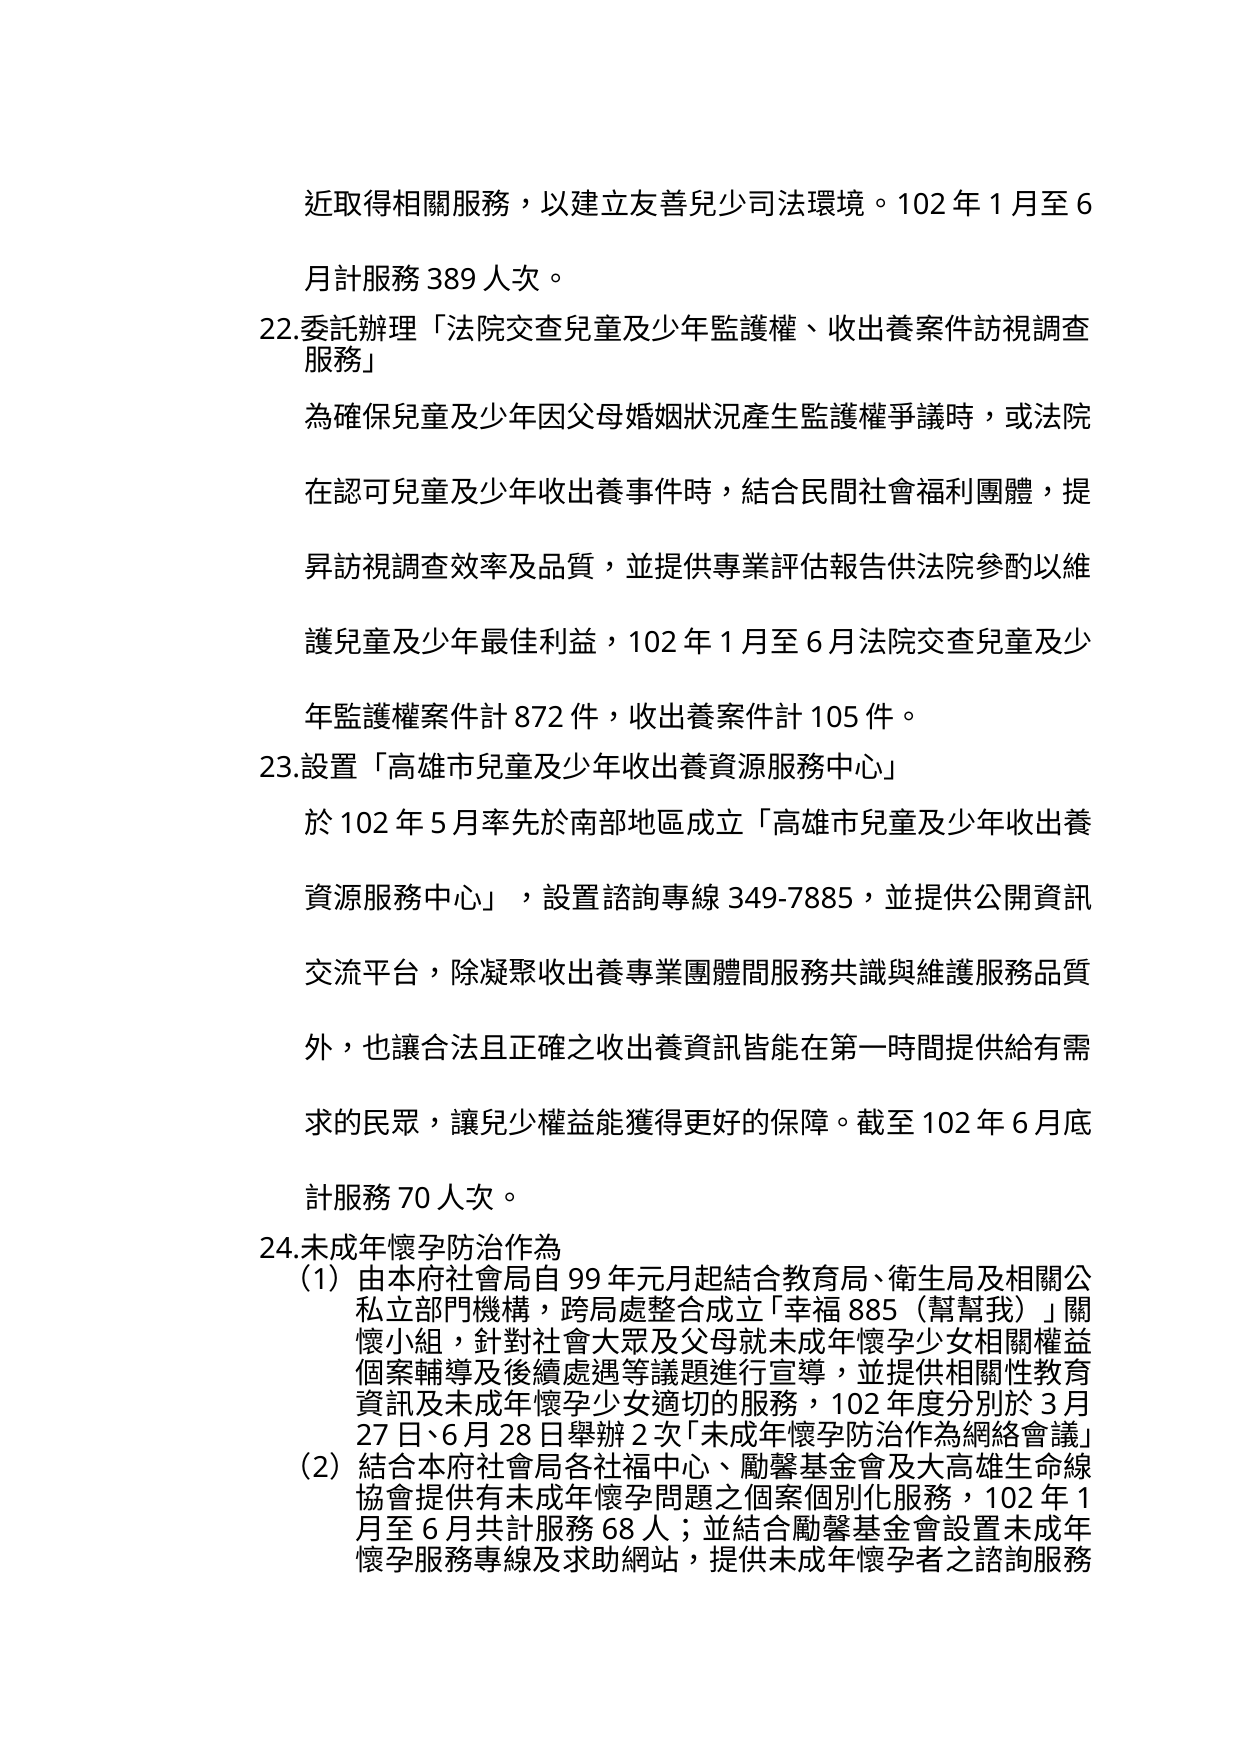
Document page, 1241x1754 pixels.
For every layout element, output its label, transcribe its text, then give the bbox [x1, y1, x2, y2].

text 24.未成年懷孕防治作為 [259, 1233, 1092, 1264]
text 為確保兒童及少年因父母婚姻狀況產生監護權爭議時，或法院在認可兒童及少年收出養事件時，結合民間社會福利團體，提昇訪視調查效率及品質，並提供專業評估報告供法院參酌以維護兒童及少年最佳利益，102年1月至6月法院交查兒童及少年監護權案件計872件，收出養案件計105件。 [304, 377, 1092, 752]
text （1）由本府社會局自99年元月起結合教育局、衛生局及相關公私立部門機構，跨局處整合成立「幸福885（幫幫我）」關懷小組，針對社會大眾及父母就未成年懷孕少女相關權益、個案輔導及後續處遇等議題進行宣導，並提供相關性教育資訊及未成年懷孕少女適切的服務，102年度分別於3月27日、6月28日舉辦2次「未成年懷孕防治作為網絡會議」。 [283, 1264, 1092, 1452]
text 23.設置「高雄市兒童及少年收出養資源服務中心」 [259, 752, 1092, 783]
text 22.委託辦理「法院交查兒童及少年監護權、收出養案件訪視調查服務」 [259, 314, 1092, 377]
text （2）結合本府社會局各社福中心、勵馨基金會及大高雄生命線協會提供有未成年懷孕問題之個案個別化服務，102年1月至6月共計服務68人；並結合勵馨基金會設置未成年懷孕服務專線及求助網站，提供未成年懷孕者之諮詢服務 [283, 1452, 1092, 1577]
text 於102年5月率先於南部地區成立「高雄市兒童及少年收出養資源服務中心」，設置諮詢專線349-7885，並提供公開資訊交流平台，除凝聚收出養專業團體間服務共識與維護服務品質外，也讓合法且正確之收出養資訊皆能在第一時間提供給有需求的民眾，讓兒少權益能獲得更好的保障。截至102年6月底計服務70人次。 [304, 783, 1092, 1233]
text 近取得相關服務，以建立友善兒少司法環境。102年1月至6月計服務389人次。 [304, 164, 1092, 314]
